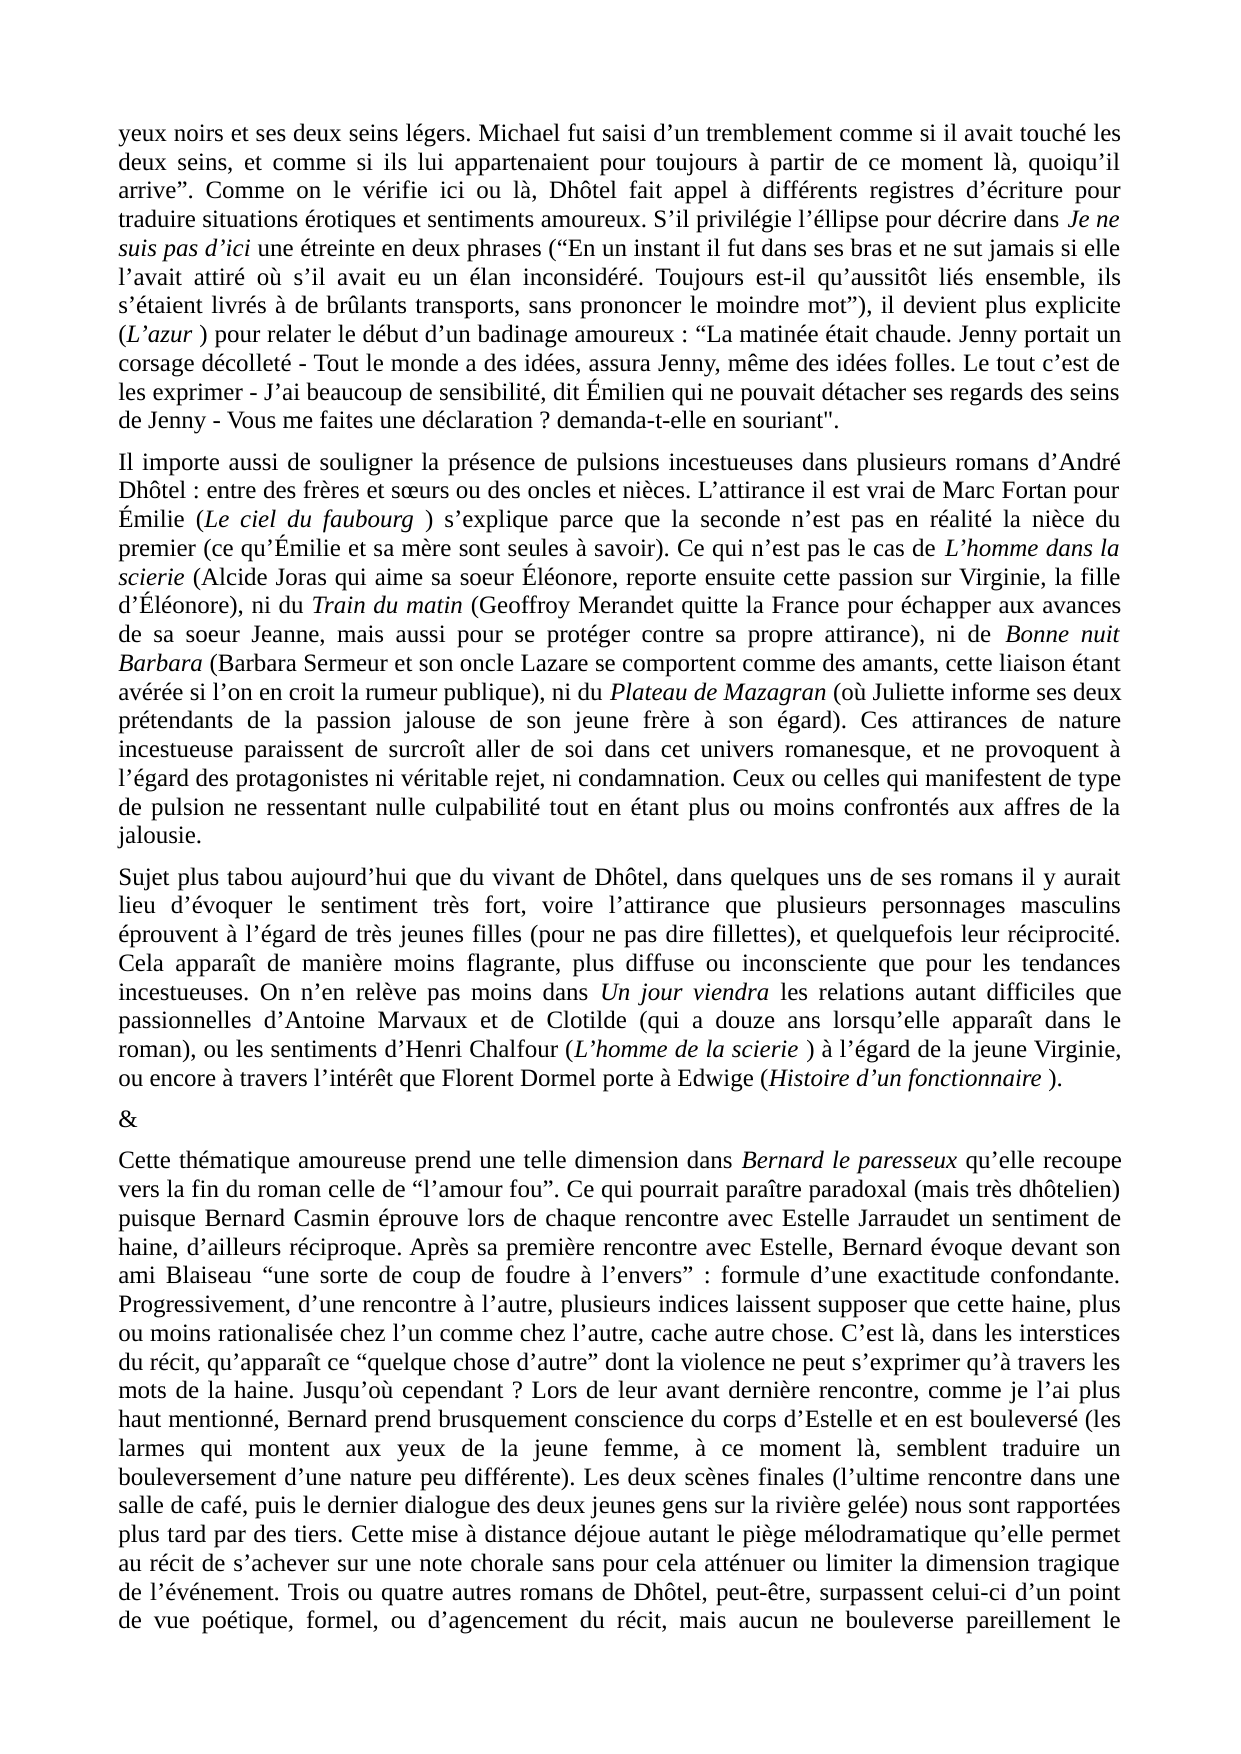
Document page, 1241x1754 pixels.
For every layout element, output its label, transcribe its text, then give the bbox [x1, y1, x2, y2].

text Il importe aussi de souligner la présence de pulsions incestueuses dans plusieurs romans d’André Dhôtel : entre des frères et sœurs ou des oncles et nièces. L’attirance il est vrai de Marc Fortan pour Émilie (Le ciel du faubourg ) s’explique parce que la seconde n’est pas en réalité la nièce du premier (ce qu’Émilie et sa mère sont seules à savoir). Ce qui n’est pas le cas de L’homme dans la scierie (Alcide Joras qui aime sa soeur Éléonore, reporte ensuite cette passion sur Virginie, la fille d’Éléonore), ni du Train du matin (Geoffroy Merandet quitte la France pour échapper aux avances de sa soeur Jeanne, mais aussi pour se protéger contre sa propre attirance), ni de Bonne nuit Barbara (Barbara Sermeur et son oncle Lazare se comportent comme des amants, cette liaison étant avérée si l’on en croit la rumeur publique), ni du Plateau de Mazagran (où Juliette informe ses deux prétendants de la passion jalouse de son jeune frère à son égard). Ces attirances de nature incestueuse paraissent de surcroît aller de soi dans cet univers romanesque, et ne provoquent à l’égard des protagonistes ni véritable rejet, ni condamnation. Ceux ou celles qui manifestent de type de pulsion ne ressentant nulle culpabilité tout en étant plus ou moins confrontés aux affres de la jalousie. [118, 447, 1122, 849]
text & [118, 1104, 1122, 1133]
text Cette thématique amoureuse prend une telle dimension dans Bernard le paresseux qu’elle recoupe vers la fin du roman celle de “l’amour fou”. Ce qui pourrait paraître paradoxal (mais très dhôtelien) puisque Bernard Casmin éprouve lors de chaque rencontre avec Estelle Jarraudet un sentiment de haine, d’ailleurs réciproque. Après sa première rencontre avec Estelle, Bernard évoque devant son ami Blaiseau “une sorte de coup de foudre à l’envers” : formule d’une exactitude confondante. Progressivement, d’une rencontre à l’autre, plusieurs indices laissent supposer que cette haine, plus ou moins rationalisée chez l’un comme chez l’autre, cache autre chose. C’est là, dans les interstices du récit, qu’apparaît ce “quelque chose d’autre” dont la violence ne peut s’exprimer qu’à travers les mots de la haine. Jusqu’où cependant ? Lors de leur avant dernière rencontre, comme je l’ai plus haut mentionné, Bernard prend brusquement conscience du corps d’Estelle et en est bouleversé (les larmes qui montent aux yeux de la jeune femme, à ce moment là, semblent traduire un bouleversement d’une nature peu différente). Les deux scènes finales (l’ultime rencontre dans une salle de café, puis le dernier dialogue des deux jeunes gens sur la rivière gelée) nous sont rapportées plus tard par des tiers. Cette mise à distance déjoue autant le piège mélodramatique qu’elle permet au récit de s’achever sur une note chorale sans pour cela atténuer ou limiter la dimension tragique de l’événement. Trois ou quatre autres romans de Dhôtel, peut-être, surpassent celui-ci d’un point de vue poétique, formel, ou d’agencement du récit, mais aucun ne bouleverse pareillement le [118, 1146, 1122, 1634]
text yeux noirs et ses deux seins légers. Michael fut saisi d’un tremblement comme si il avait touché les deux seins, et comme si ils lui appartenaient pour toujours à partir de ce moment là, quoiqu’il arrive”. Comme on le vérifie ici ou là, Dhôtel fait appel à différents registres d’écriture pour traduire situations érotiques et sentiments amoureux. S’il privilégie l’éllipse pour décrire dans Je ne suis pas d’ici une étreinte en deux phrases (“En un instant il fut dans ses bras et ne sut jamais si elle l’avait attiré où s’il avait eu un élan inconsidéré. Toujours est-il qu’aussitôt liés ensemble, ils s’étaient livrés à de brûlants transports, sans prononcer le moindre mot”), il devient plus explicite (L’azur ) pour relater le début d’un badinage amoureux : “La matinée était chaude. Jenny portait un corsage décolleté - Tout le monde a des idées, assura Jenny, même des idées folles. Le tout c’est de les exprimer - J’ai beaucoup de sensibilité, dit Émilien qui ne pouvait détacher ses regards des seins de Jenny - Vous me faites une déclaration ? demanda-t-elle en souriant". [118, 118, 1122, 434]
text Sujet plus tabou aujourd’hui que du vivant de Dhôtel, dans quelques uns de ses romans il y aurait lieu d’évoquer le sentiment très fort, voire l’attirance que plusieurs personnages masculins éprouvent à l’égard de très jeunes filles (pour ne pas dire fillettes), et quelquefois leur réciprocité. Cela apparaît de manière moins flagrante, plus diffuse ou inconsciente que pour les tendances incestueuses. On n’en relève pas moins dans Un jour viendra les relations autant difficiles que passionnelles d’Antoine Marvaux et de Clotilde (qui a douze ans lorsqu’elle apparaît dans le roman), ou les sentiments d’Henri Chalfour (L’homme de la scierie ) à l’égard de la jeune Virginie, ou encore à travers l’intérêt que Florent Dormel porte à Edwige (Histoire d’un fonctionnaire ). [118, 862, 1122, 1092]
